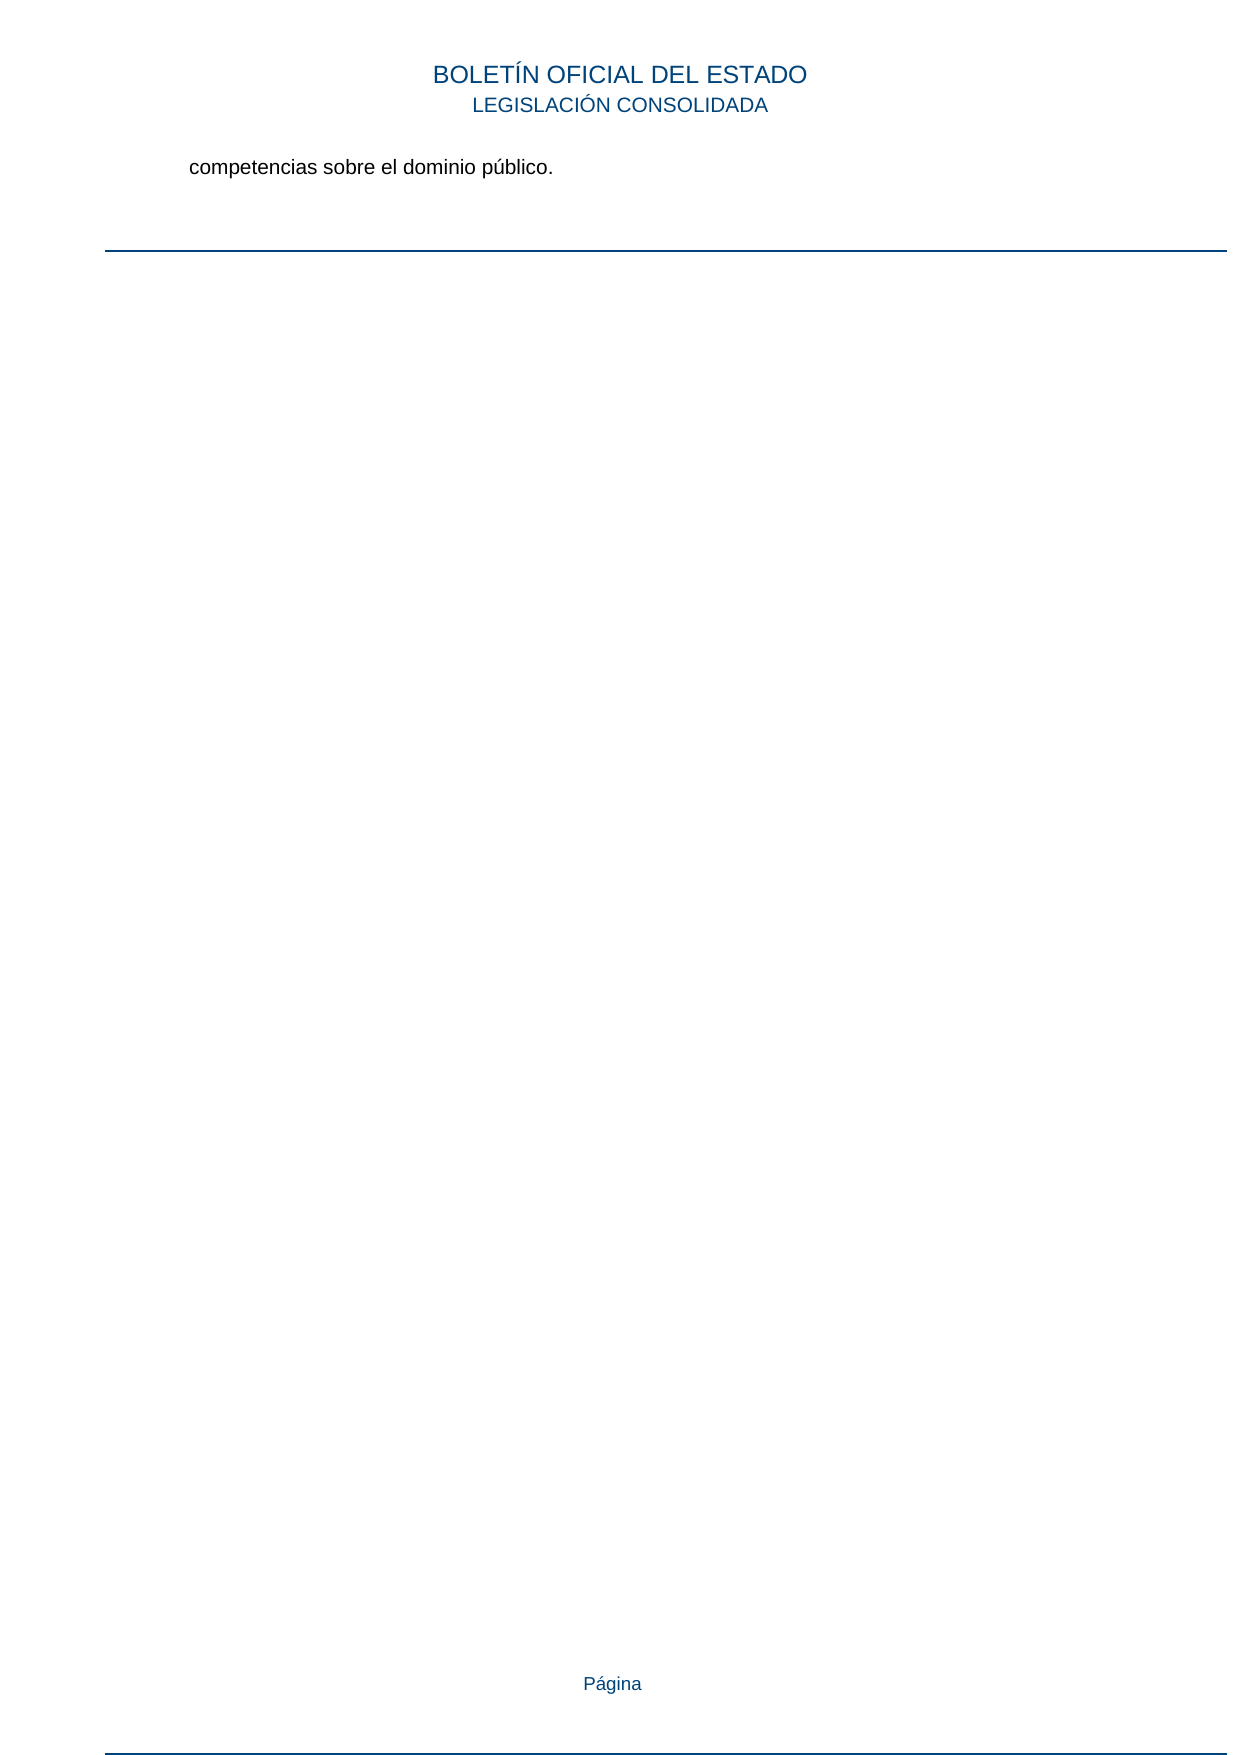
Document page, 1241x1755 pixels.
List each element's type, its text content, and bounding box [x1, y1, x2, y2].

list competencias sobre el dominio público. [164, 154, 1052, 178]
